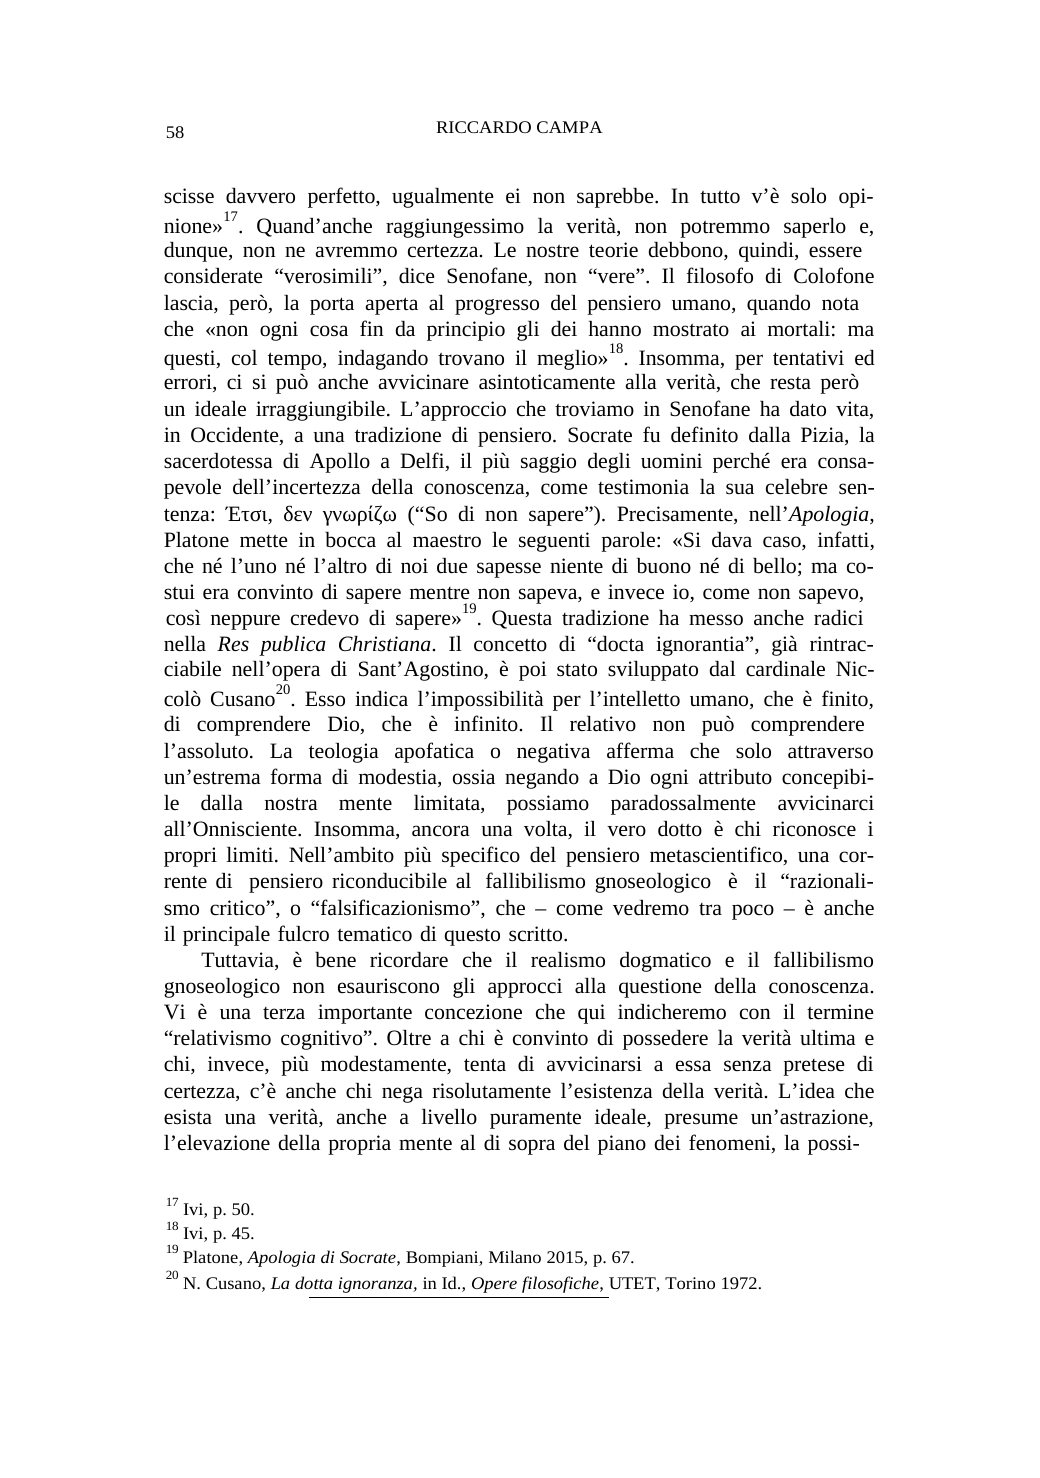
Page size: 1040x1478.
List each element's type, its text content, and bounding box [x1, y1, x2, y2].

text 19 Platone, Apologia di Socrate, Bompiani, Milano 2015, p. 67. [166, 1244, 769, 1268]
text 20 N. Cusano, La dotta ignoranza, in Id., Opere filosofiche, UTET, Torino 1972. [166, 1268, 769, 1293]
text 18 Ivi, p. 45. [166, 1221, 769, 1244]
text considerate “verosimili”, dice Senofane, non “vere”. Il filosofo di Colofone lascia, però, la porta aperta al progresso del pensiero umano, quando nota [163, 263, 875, 315]
text l’assoluto. La teologia apofatica o negativa afferma che solo attraverso un’estrema forma di modestia, ossia negando a Dio ogni attributo concepibi- le dalla nostra mente limitata, possiamo paradossalmente avvicinarci all’Onnisciente. Insomma, ancora una volta, il vero dotto è chi riconosce i propri limiti. Nell’ambito più specifico del pensiero metascientifico, una cor- rente di pensiero riconducibile al fallibilismo gnoseologico è il “razionali- smo critico”, o “falsificazionismo”, che – come vedremo tra poco – è anche il principale fulcro tematico di questo scritto. [163, 738, 874, 946]
text 17 Ivi, p. 50. [166, 1197, 769, 1221]
text Tuttavia, è bene ricordare che il realismo dogmatico e il fallibilismo gnoseologico non esauriscono gli approcci alla questione della conoscenza. Vi è una terza importante concezione che qui indicheremo con il termine “relativismo cognitivo”. Oltre a chi è convinto di possedere la verità ultima e chi, invece, più modestamente, tenta di avvicinarsi a essa senza pretese di certezza, c’è anche chi nega risolutamente l’esistenza della verità. L’idea che esista una verità, anche a livello puramente ideale, presume un’astrazione, l’elevazione della propria mente al di sopra del piano dei fenomeni, la possi- [163, 947, 874, 1155]
text così neppure credevo di sapere»19. Questa tradizione ha messo anche radici [166, 605, 877, 630]
text un ideale irraggiungibile. L’approccio che troviamo in Senofane ha dato vita, in Occidente, a una tradizione di pensiero. Socrate fu definito dalla Pizia, la sacerdotessa di Apollo a Delfi, il più saggio degli uomini perché era consa- pevole dell’incertezza della conoscenza, come testimonia la sua celebre sen- tenza: Έτσι, δεν γνωρίζω (“So di non sapere”). Precisamente, nell’Apologia, Platone mette in bocca al maestro le seguenti parole: «Si dava caso, infatti, che né l’uno né l’altro di noi due sapesse niente di buono né di bello; ma co- stui era convinto di sapere mentre non sapeva, e invece io, come non sapevo, [163, 396, 875, 604]
text scisse davvero perfetto, ugualmente ei non saprebbe. In tutto v’è solo opi- nione»17. Quand’anche raggiungessimo la verità, non potremmo saperlo e, dunque, non ne avremmo certezza. Le nostre teorie debbono, quindi, essere [163, 184, 874, 262]
text RICCARDO CAMPA [436, 116, 606, 137]
text 58 [166, 121, 186, 142]
text nella Res publica Christiana. Il concetto di “docta ignorantia”, già rintrac- ciabile nell’opera di Sant’Agostino, è poi stato sviluppato dal cardinale Nic- colò Cusano20. Esso indica l’impossibilità per l’intelletto umano, che è finito, di comprendere Dio, che è infinito. Il relativo non può comprendere [163, 631, 874, 736]
text che «non ogni cosa fin da principio gli dei hanno mostrato ai mortali: ma questi, col tempo, indagando trovano il meglio»18. Insomma, per tentativi ed errori, ci si può anche avvicinare asintoticamente alla verità, che resta però [163, 317, 875, 394]
